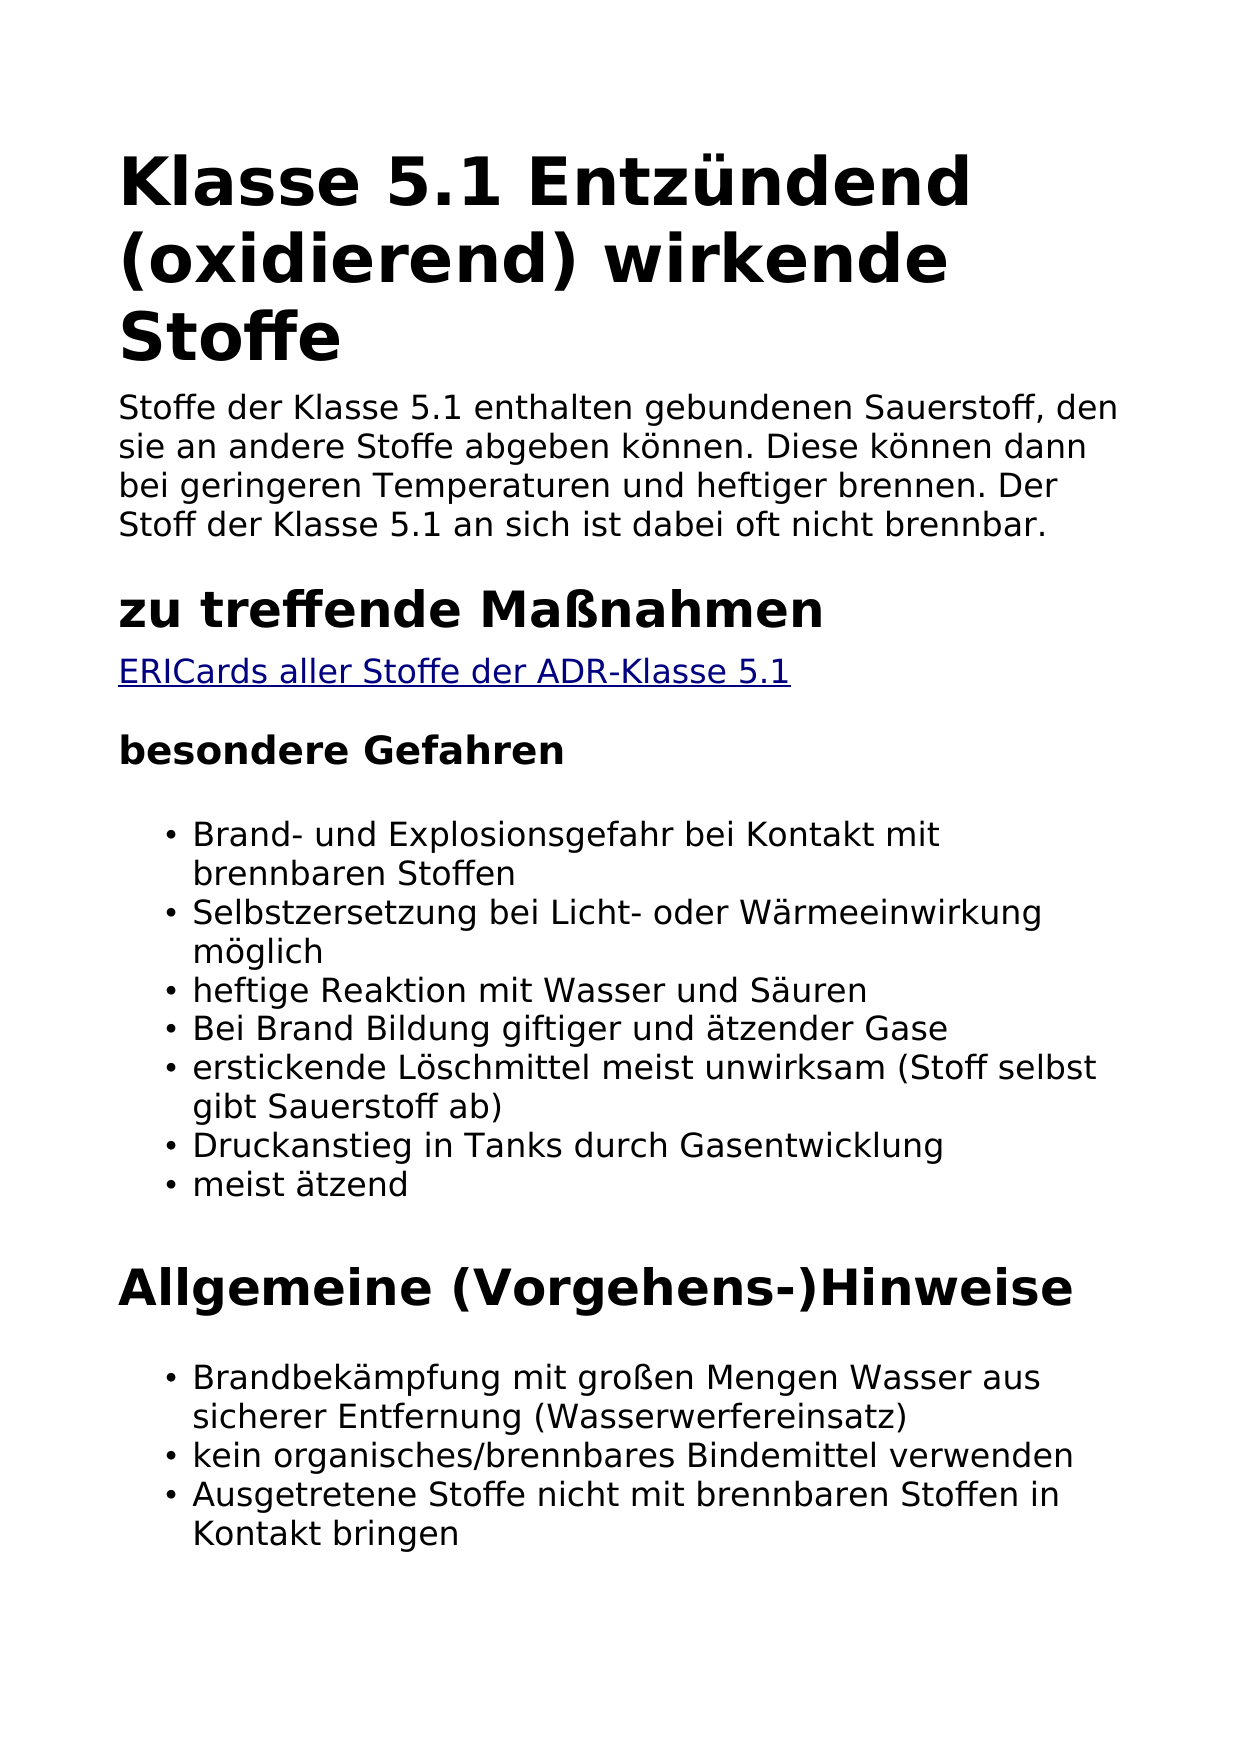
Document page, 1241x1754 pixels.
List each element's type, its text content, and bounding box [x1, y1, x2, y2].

subtitle Klasse 5.1 Entzündend (oxidierend) wirkende Stoffe [118, 143, 1122, 376]
text Stoffe der Klasse 5.1 enthalten gebundenen Sauerstoff, den sie an andere Stoffe abgeben können. Diese können dann bei geringeren Temperaturen und heftiger brennen. Der Stoff der Klasse 5.1 an sich ist dabei oft nicht brennbar. [118, 388, 1122, 544]
list Ausgetretene Stoffe nicht mit brennbaren Stoffen in Kontakt bringen [177, 1475, 1122, 1553]
list Brand- und Explosionsgefahr bei Kontakt mit brennbaren Stoffen [177, 816, 1122, 893]
list Bei Brand Bildung giftiger und ätzender Gase [177, 1010, 1122, 1049]
list Brandbekämpfung mit großen Mengen Wasser aus sicherer Entfernung (Wasserwerfereinsatz) [177, 1359, 1122, 1437]
subtitle besondere Gefahren [118, 728, 1122, 774]
list Selbstzersetzung bei Licht- oder Wärmeeinwirkung möglich [177, 893, 1122, 971]
list heftige Reaktion mit Wasser und Säuren [177, 971, 1122, 1010]
subtitle zu treffende Maßnahmen [118, 581, 1122, 639]
list erstickende Löschmittel meist unwirksam (Stoff selbst gibt Sauerstoff ab) [177, 1049, 1122, 1126]
text ERICards aller Stoffe der ADR-Klasse 5.1 [118, 652, 1122, 691]
subtitle Allgemeine (Vorgehens-)Hinweise [118, 1259, 1122, 1317]
list meist ätzend [177, 1165, 1122, 1204]
list kein organisches/brennbares Bindemittel verwenden [177, 1437, 1122, 1475]
list Druckanstieg in Tanks durch Gasentwicklung [177, 1126, 1122, 1165]
